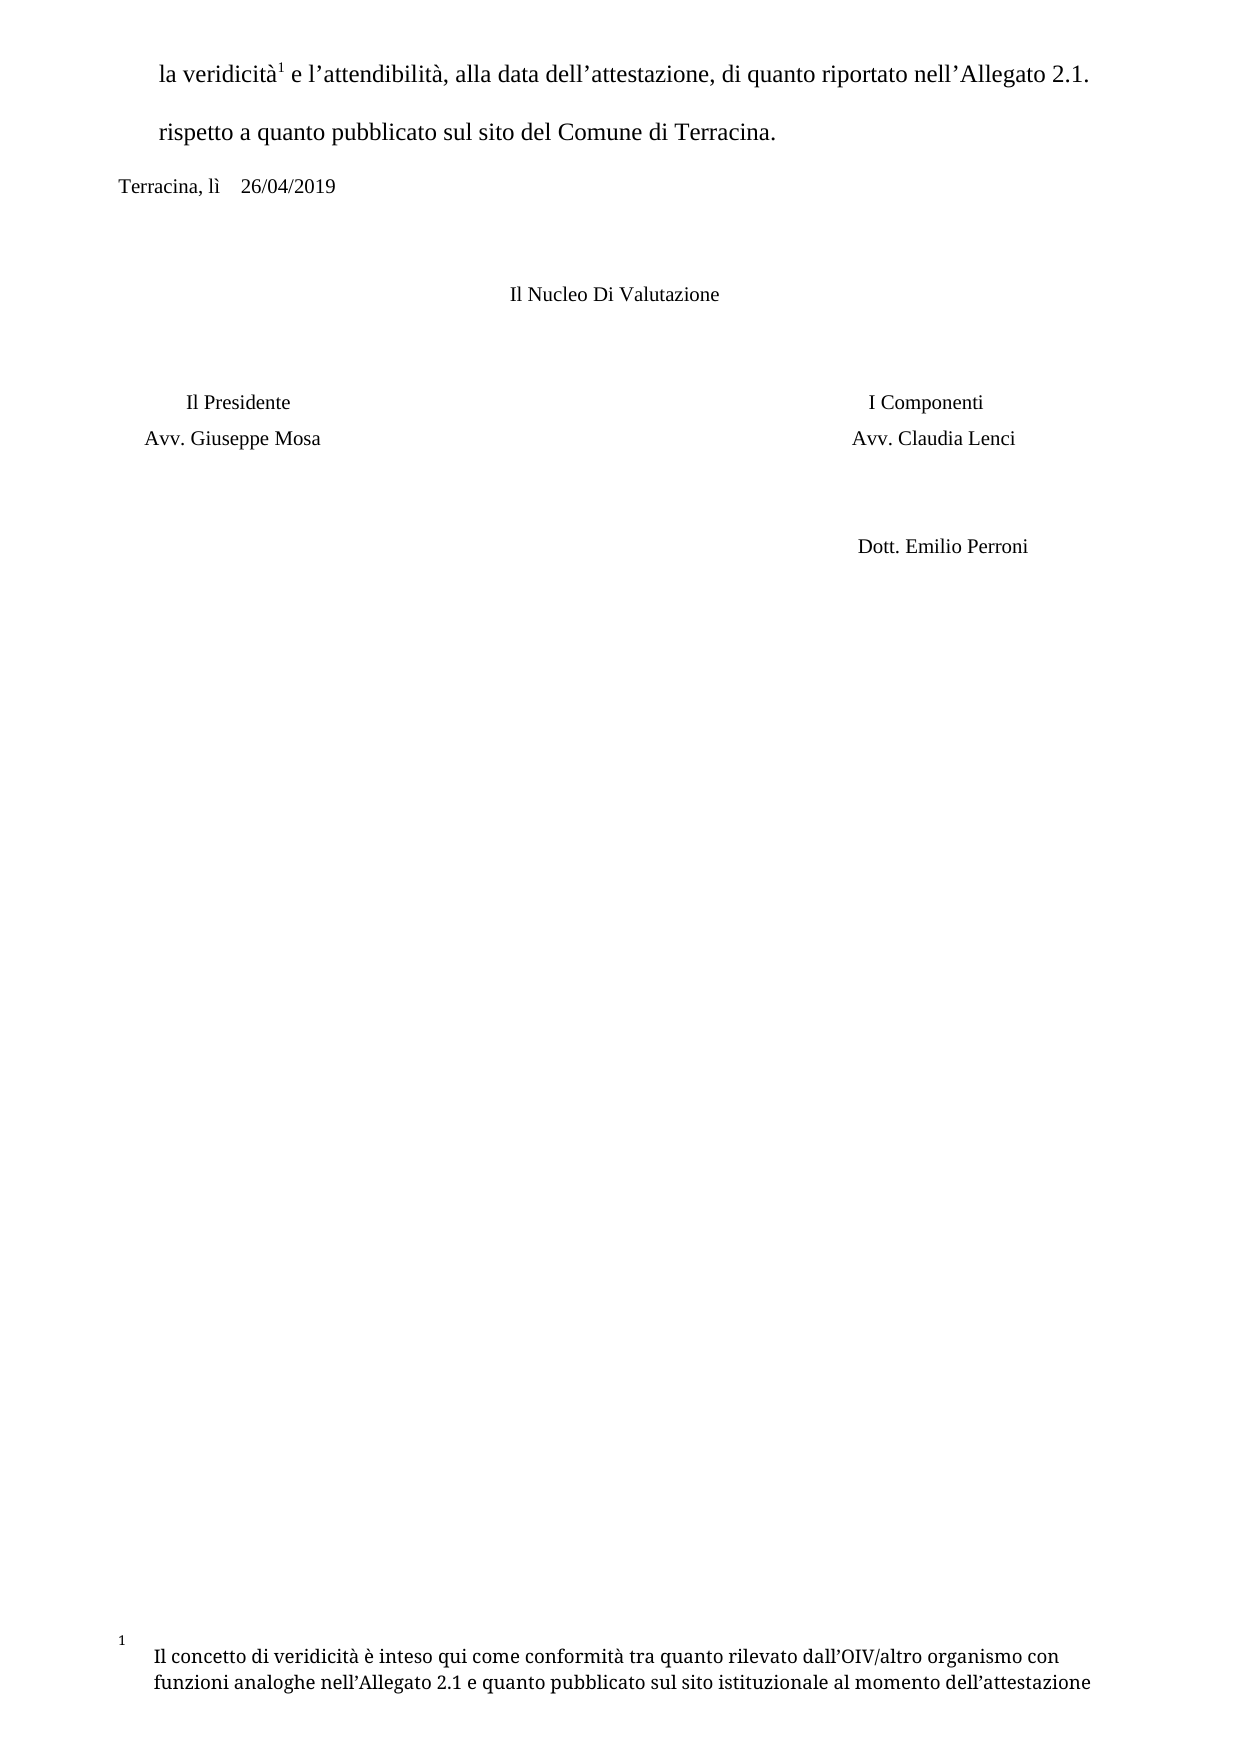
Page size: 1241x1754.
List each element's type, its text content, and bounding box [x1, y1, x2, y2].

text la veridicità e l’attendibilità, alla data dell’attestazione, di quanto riportato nell’Allegato 2.1. rispetto a quanto pubblicato sul sito del Comune di Terracina. [158, 59, 1122, 145]
text Terracina, lì 26/04/2019 [118, 174, 1122, 198]
text Il concetto di veridicità è inteso qui come conformità tra quanto rilevato dall’OIV/altro organismo con funzioni analoghe nell’Allegato 2.1 e quanto pubblicato sul sito istituzionale al momento dell’attestazione [118, 1631, 1122, 1695]
text Il Nucleo Di Valutazione [118, 282, 1122, 306]
text Avv. Giuseppe Mosa Avv. Claudia Lenci [118, 426, 1122, 450]
text Dott. Emilio Perroni [118, 534, 1122, 558]
text Il Presidente I Componenti [118, 390, 1122, 414]
